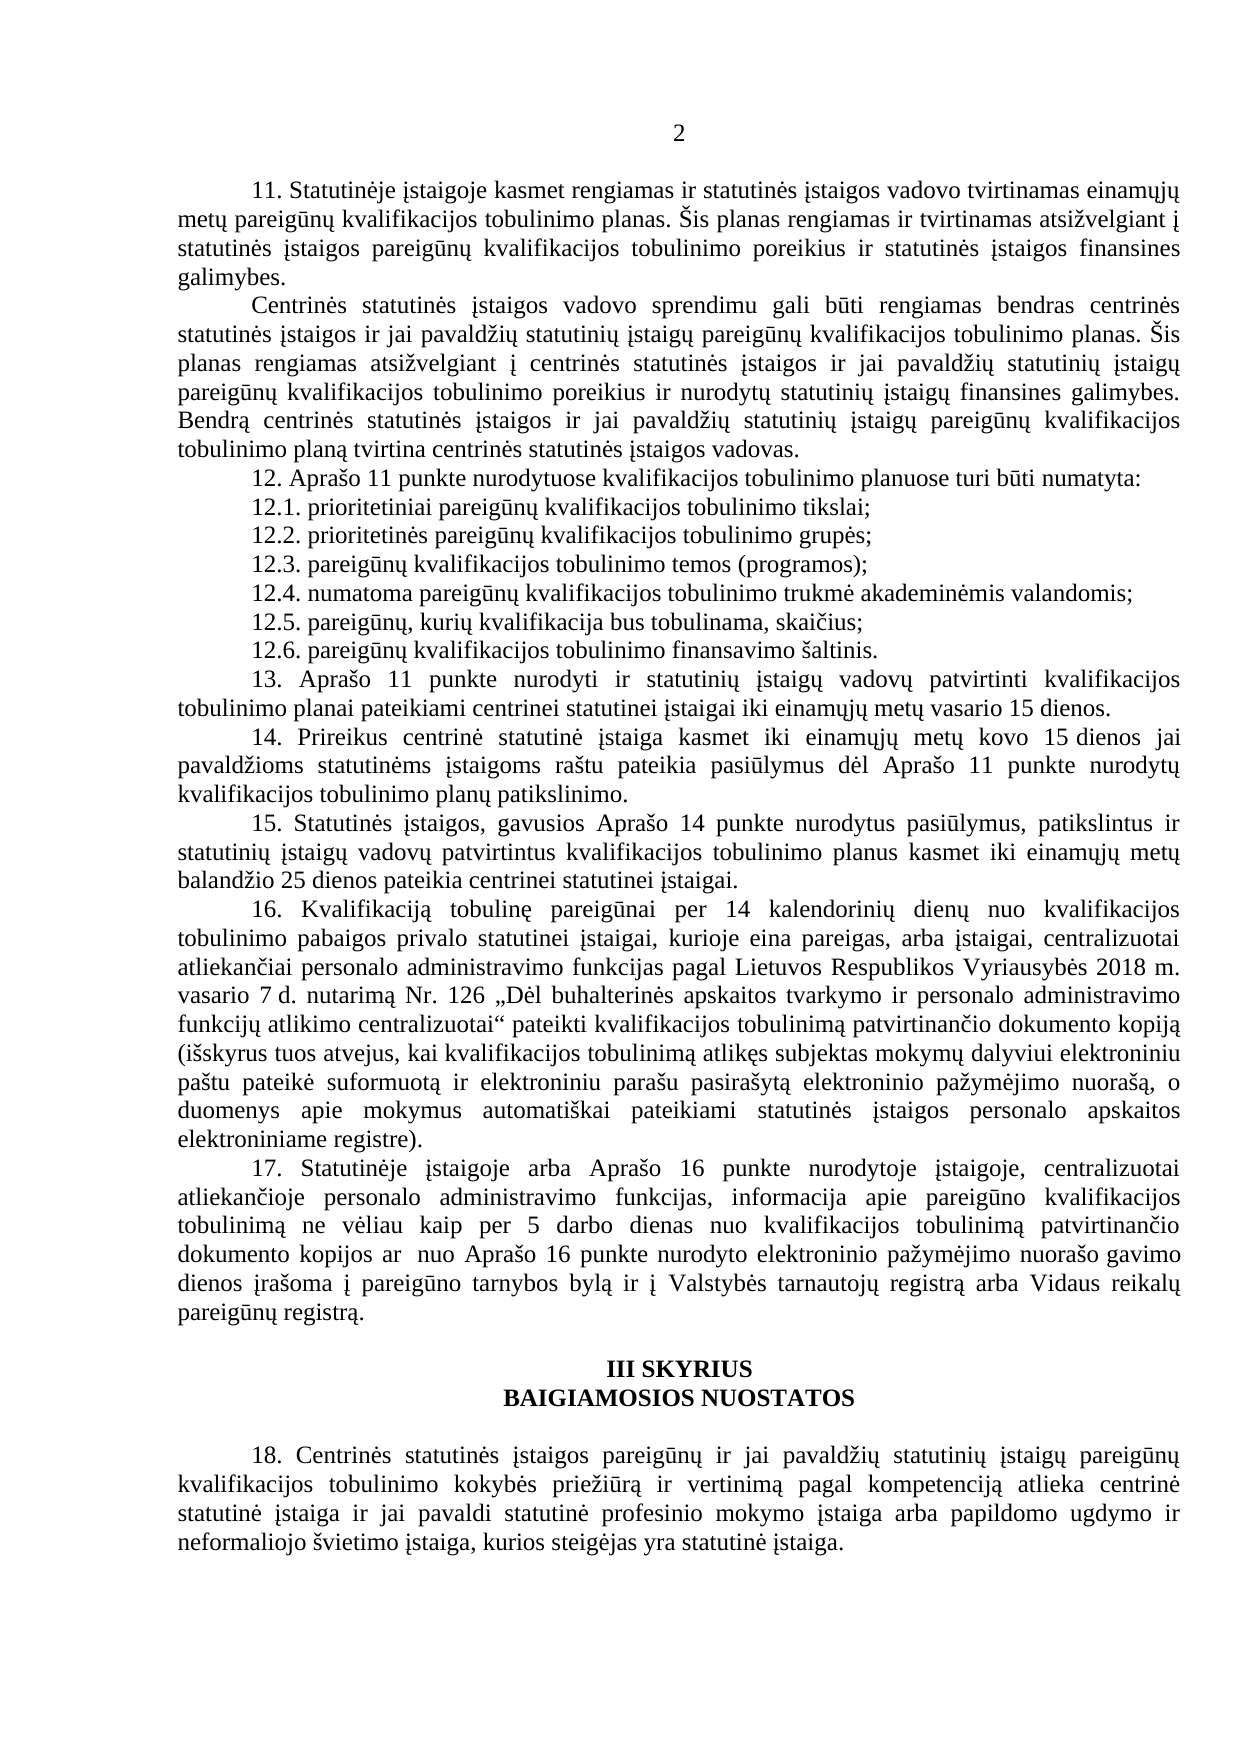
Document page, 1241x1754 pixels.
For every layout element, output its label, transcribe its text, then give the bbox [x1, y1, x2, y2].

text 12.1. prioritetiniai pareigūnų kvalifikacijos tobulinimo tikslai; [177, 492, 1181, 521]
text Centrinės statutinės įstaigos vadovo sprendimu gali būti rengiamas bendras centrinės statutinės įstaigos ir jai pavaldžių statutinių įstaigų pareigūnų kvalifikacijos tobulinimo planas. Šis planas rengiamas atsižvelgiant į centrinės statutinės įstaigos ir jai pavaldžių statutinių įstaigų pareigūnų kvalifikacijos tobulinimo poreikius ir nurodytų statutinių įstaigų finansines galimybes. Bendrą centrinės statutinės įstaigos ir jai pavaldžių statutinių įstaigų pareigūnų kvalifikacijos tobulinimo planą tvirtina centrinės statutinės įstaigos vadovas. [177, 291, 1181, 463]
text 12.6. pareigūnų kvalifikacijos tobulinimo finansavimo šaltinis. [177, 636, 1181, 664]
text 12. Aprašo 11 punkte nurodytuose kvalifikacijos tobulinimo planuose turi būti numatyta: [177, 463, 1181, 492]
text 13. Aprašo 11 punkte nurodyti ir statutinių įstaigų vadovų patvirtinti kvalifikacijos tobulinimo planai pateikiami centrinei statutinei įstaigai iki einamųjų metų vasario 15 dienos. [177, 664, 1181, 722]
text 12.4. numatoma pareigūnų kvalifikacijos tobulinimo trukmė akademinėmis valandomis; [177, 578, 1181, 607]
text 14. Prireikus centrinė statutinė įstaiga kasmet iki einamųjų metų kovo 15 dienos jai pavaldžioms statutinėms įstaigoms raštu pateikia pasiūlymus dėl Aprašo 11 punkte nurodytų kvalifikacijos tobulinimo planų patikslinimo. [177, 722, 1181, 808]
text 18. Centrinės statutinės įstaigos pareigūnų ir jai pavaldžių statutinių įstaigų pareigūnų kvalifikacijos tobulinimo kokybės priežiūrą ir vertinimą pagal kompetenciją atlieka centrinė statutinė įstaiga ir jai pavaldi statutinė profesinio mokymo įstaiga arba papildomo ugdymo ir neformaliojo švietimo įstaiga, kurios steigėjas yra statutinė įstaiga. [177, 1441, 1181, 1556]
text 12.5. pareigūnų, kurių kvalifikacija bus tobulinama, skaičius; [177, 607, 1181, 636]
text 16. Kvalifikaciją tobulinę pareigūnai per 14 kalendorinių dienų nuo kvalifikacijos tobulinimo pabaigos privalo statutinei įstaigai, kurioje eina pareigas, arba įstaigai, centralizuotai atliekančiai personalo administravimo funkcijas pagal Lietuvos Respublikos Vyriausybės 2018 m. vasario 7 d. nutarimą Nr. 126 „Dėl buhalterinės apskaitos tvarkymo ir personalo administravimo funkcijų atlikimo centralizuotai“ pateikti kvalifikacijos tobulinimą patvirtinančio dokumento kopiją (išskyrus tuos atvejus, kai kvalifikacijos tobulinimą atlikęs subjektas mokymų dalyviui elektroniniu paštu pateikė suformuotą ir elektroniniu parašu pasirašytą elektroninio pažymėjimo nuorašą, o duomenys apie mokymus automatiškai pateikiami statutinės įstaigos personalo apskaitos elektroniniame registre). [177, 894, 1181, 1153]
text 11. Statutinėje įstaigoje kasmet rengiamas ir statutinės įstaigos vadovo tvirtinamas einamųjų metų pareigūnų kvalifikacijos tobulinimo planas. Šis planas rengiamas ir tvirtinamas atsižvelgiant į statutinės įstaigos pareigūnų kvalifikacijos tobulinimo poreikius ir statutinės įstaigos finansines galimybes. [177, 176, 1181, 291]
text 15. Statutinės įstaigos, gavusios Aprašo 14 punkte nurodytus pasiūlymus, patikslintus ir statutinių įstaigų vadovų patvirtintus kvalifikacijos tobulinimo planus kasmet iki einamųjų metų balandžio 25 dienos pateikia centrinei statutinei įstaigai. [177, 808, 1181, 894]
text BAIGIAMOSIOS NUOSTATOS [177, 1383, 1181, 1412]
text 12.3. pareigūnų kvalifikacijos tobulinimo temos (programos); [177, 549, 1181, 578]
text III SKYRIUS [177, 1354, 1181, 1383]
text 12.2. prioritetinės pareigūnų kvalifikacijos tobulinimo grupės; [177, 521, 1181, 549]
text 17. Statutinėje įstaigoje arba Aprašo 16 punkte nurodytoje įstaigoje, centralizuotai atliekančioje personalo administravimo funkcijas, informacija apie pareigūno kvalifikacijos tobulinimą ne vėliau kaip per 5 darbo dienas nuo kvalifikacijos tobulinimą patvirtinančio dokumento kopijos ar nuo Aprašo 16 punkte nurodyto elektroninio pažymėjimo nuorašo gavimo dienos įrašoma į pareigūno tarnybos bylą ir į Valstybės tarnautojų registrą arba Vidaus reikalų pareigūnų registrą. [177, 1153, 1181, 1326]
